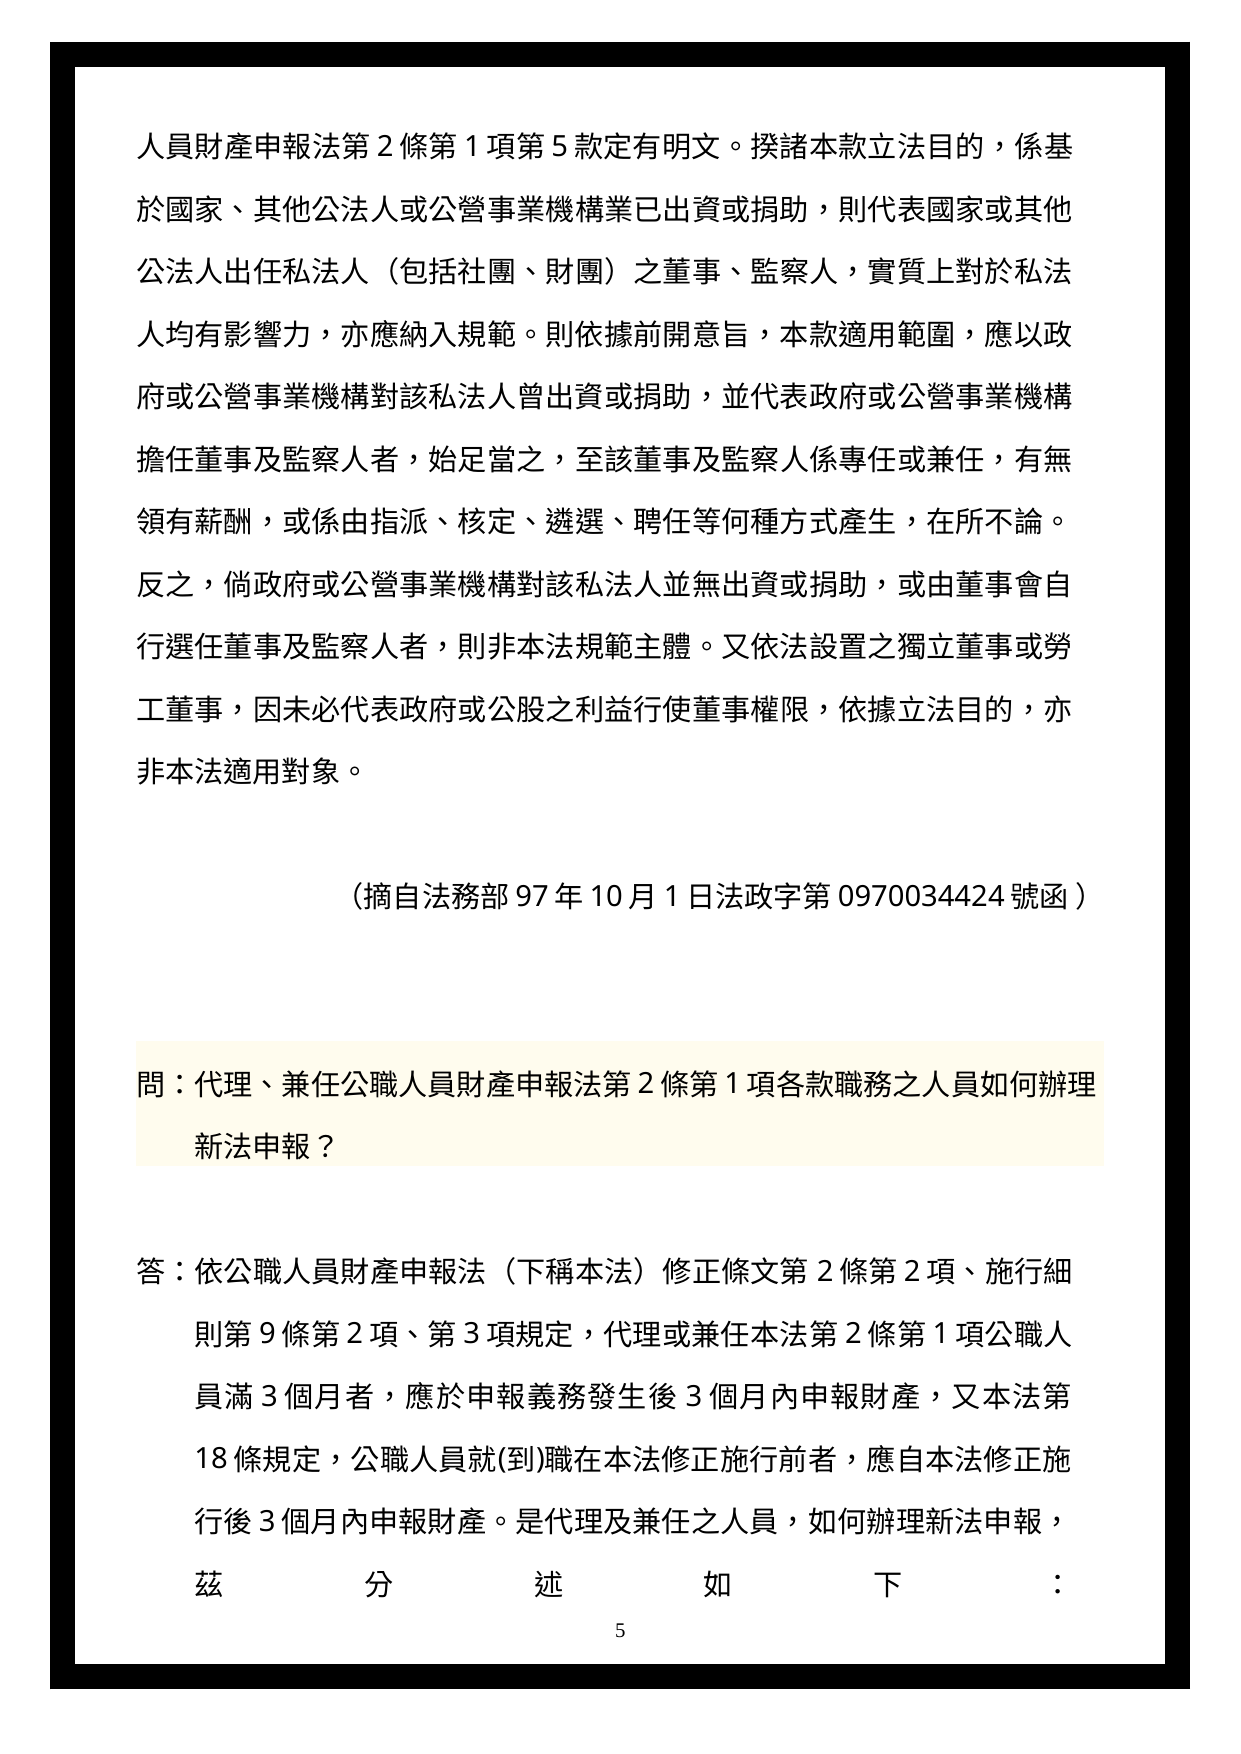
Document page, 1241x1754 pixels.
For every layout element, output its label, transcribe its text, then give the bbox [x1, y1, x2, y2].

text 答：依公職人員財產申報法（下稱本法）修正條文第2條第2項、施行細則第9條第2項、第3項規定，代理或兼任本法第2條第1項公職人員滿3個月者，應於申報義務發生後3個月內申報財產，又本法第18條規定，公職人員就(到)職在本法修正施行前者，應自本法修正施行後3個月內申報財產。是代理及兼任之人員，如何辦理新法申報，茲分述如下： [136, 1228, 1073, 1603]
text （摘自法務部97年10月1日法政字第0970034424號函 ） [136, 853, 1104, 916]
text 問：代理、兼任公職人員財產申報法第2條第1項各款職務之人員如何辦理新法申報？ [136, 1041, 1104, 1166]
text 人員財產申報法第2條第1項第5款定有明文。揆諸本款立法目的，係基於國家、其他公法人或公營事業機構業已出資或捐助，則代表國家或其他公法人出任私法人（包括社團、財團）之董事、監察人，實質上對於私法人均有影響力，亦應納入規範。則依據前開意旨，本款適用範圍，應以政府或公營事業機構對該私法人曾出資或捐助，並代表政府或公營事業機構擔任董事及監察人者，始足當之，至該董事及監察人係專任或兼任，有無領有薪酬，或係由指派、核定、遴選、聘任等何種方式產生，在所不論。反之，倘政府或公營事業機構對該私法人並無出資或捐助，或由董事會自行選任董事及監察人者，則非本法規範主體。又依法設置之獨立董事或勞工董事，因未必代表政府或公股之利益行使董事權限，依據立法目的，亦非本法適用對象。 [136, 103, 1073, 791]
